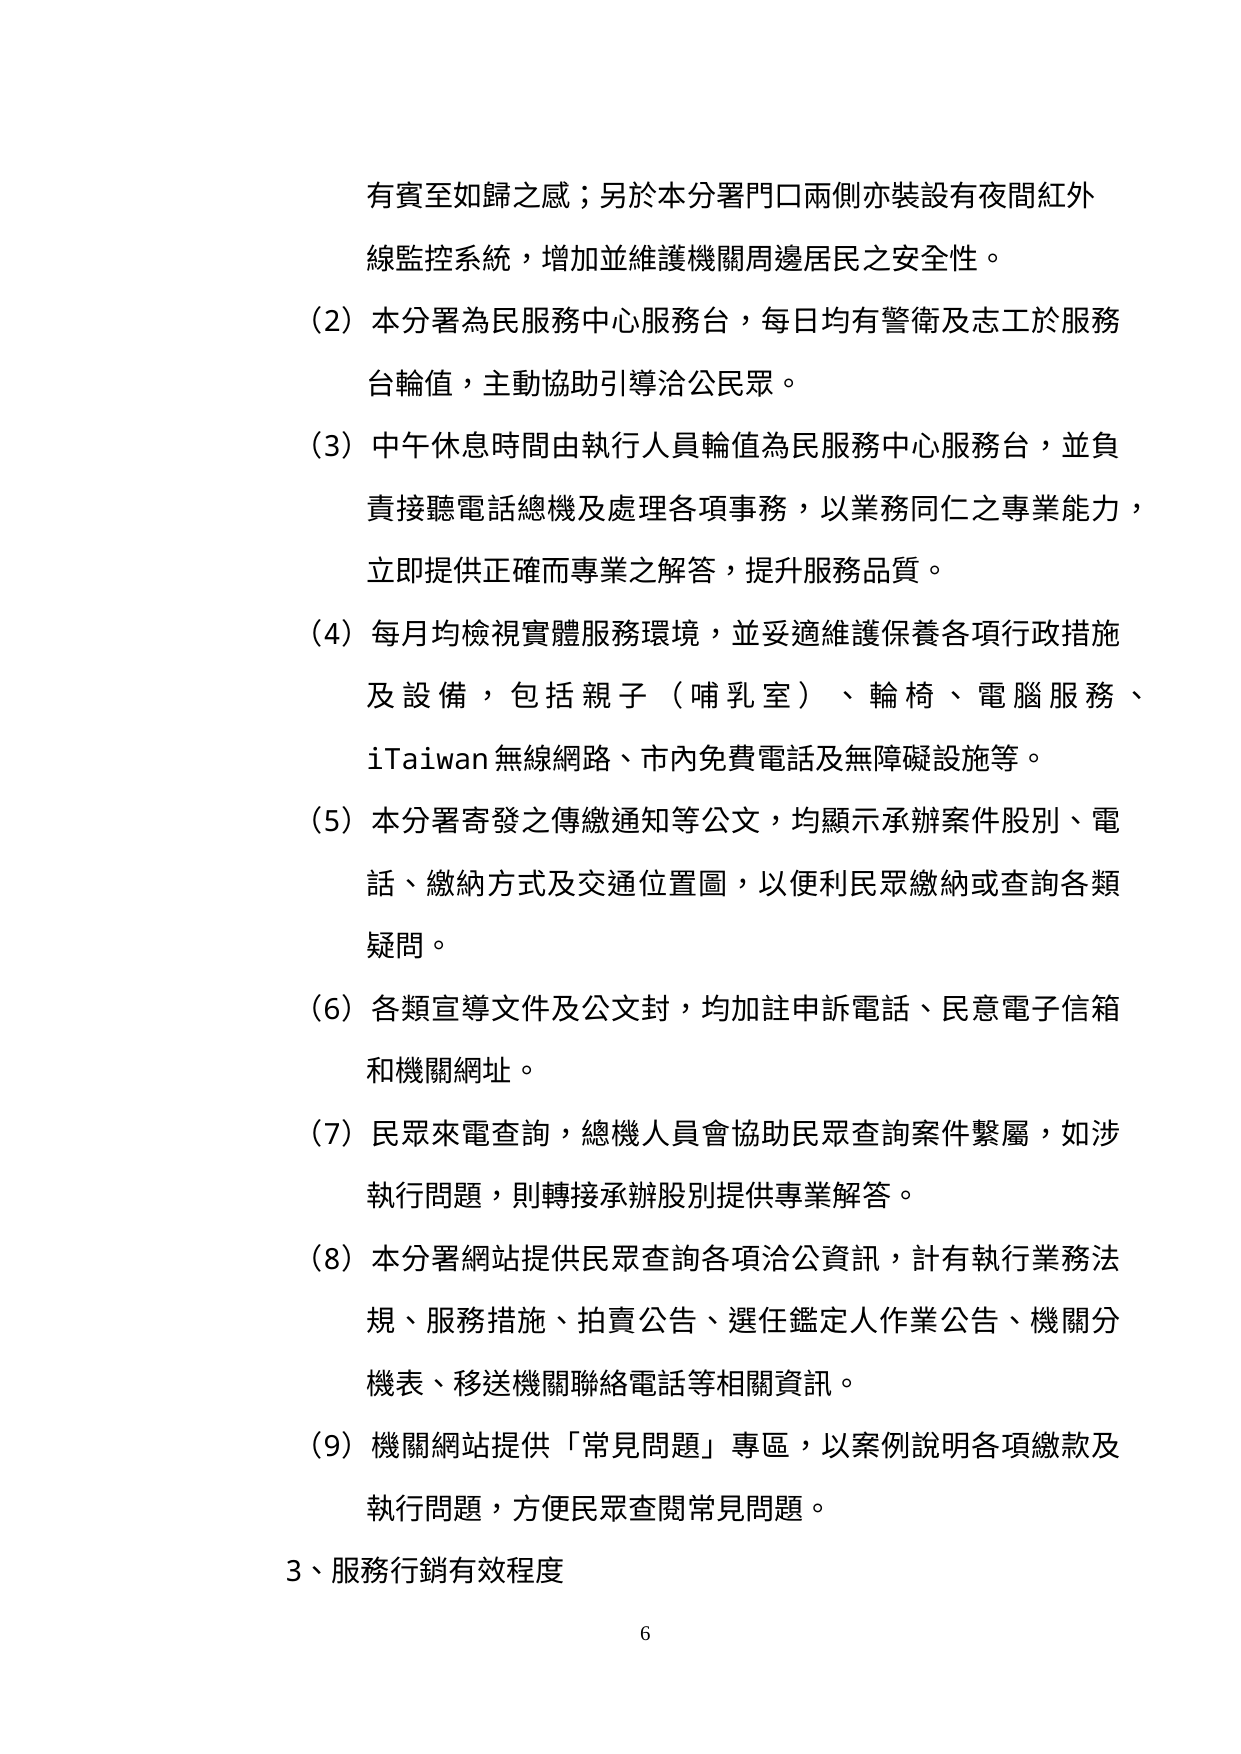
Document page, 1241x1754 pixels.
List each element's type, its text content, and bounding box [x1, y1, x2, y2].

text （8）本分署網站提供民眾查詢各項洽公資訊，計有執行業務法規、服務措施、拍賣公告、選任鑑定人作業公告、機關分機表、移送機關聯絡電話等相關資訊。 [293, 1215, 1122, 1402]
text （3）中午休息時間由執行人員輪值為民服務中心服務台，並負責接聽電話總機及處理各項事務，以業務同仁之專業能力，立即提供正確而專業之解答，提升服務品質。 [293, 402, 1122, 590]
text （6）各類宣導文件及公文封，均加註申訴電話、民意電子信箱和機關網址。 [293, 965, 1122, 1090]
text 有賓至如歸之感；另於本分署門口兩側亦裝設有夜間紅外線監控系統，增加並維護機關周邊居民之安全性。 [293, 152, 1122, 277]
text 3、服務行銷有效程度 [168, 1527, 1122, 1590]
text （4）每月均檢視實體服務環境，並妥適維護保養各項行政措施及設備，包括親子（哺乳室）、輪椅、電腦服務、iTaiwan無線網路、市內免費電話及無障礙設施等。 [293, 590, 1122, 777]
text （2）本分署為民服務中心服務台，每日均有警衛及志工於服務台輪值，主動協助引導洽公民眾。 [293, 277, 1122, 402]
text （5）本分署寄發之傳繳通知等公文，均顯示承辦案件股別、電話、繳納方式及交通位置圖，以便利民眾繳納或查詢各類疑問。 [293, 777, 1122, 965]
text （7）民眾來電查詢，總機人員會協助民眾查詢案件繫屬，如涉執行問題，則轉接承辦股別提供專業解答。 [293, 1090, 1122, 1215]
text （9）機關網站提供「常見問題」專區，以案例說明各項繳款及執行問題，方便民眾查閱常見問題。 [293, 1402, 1122, 1527]
